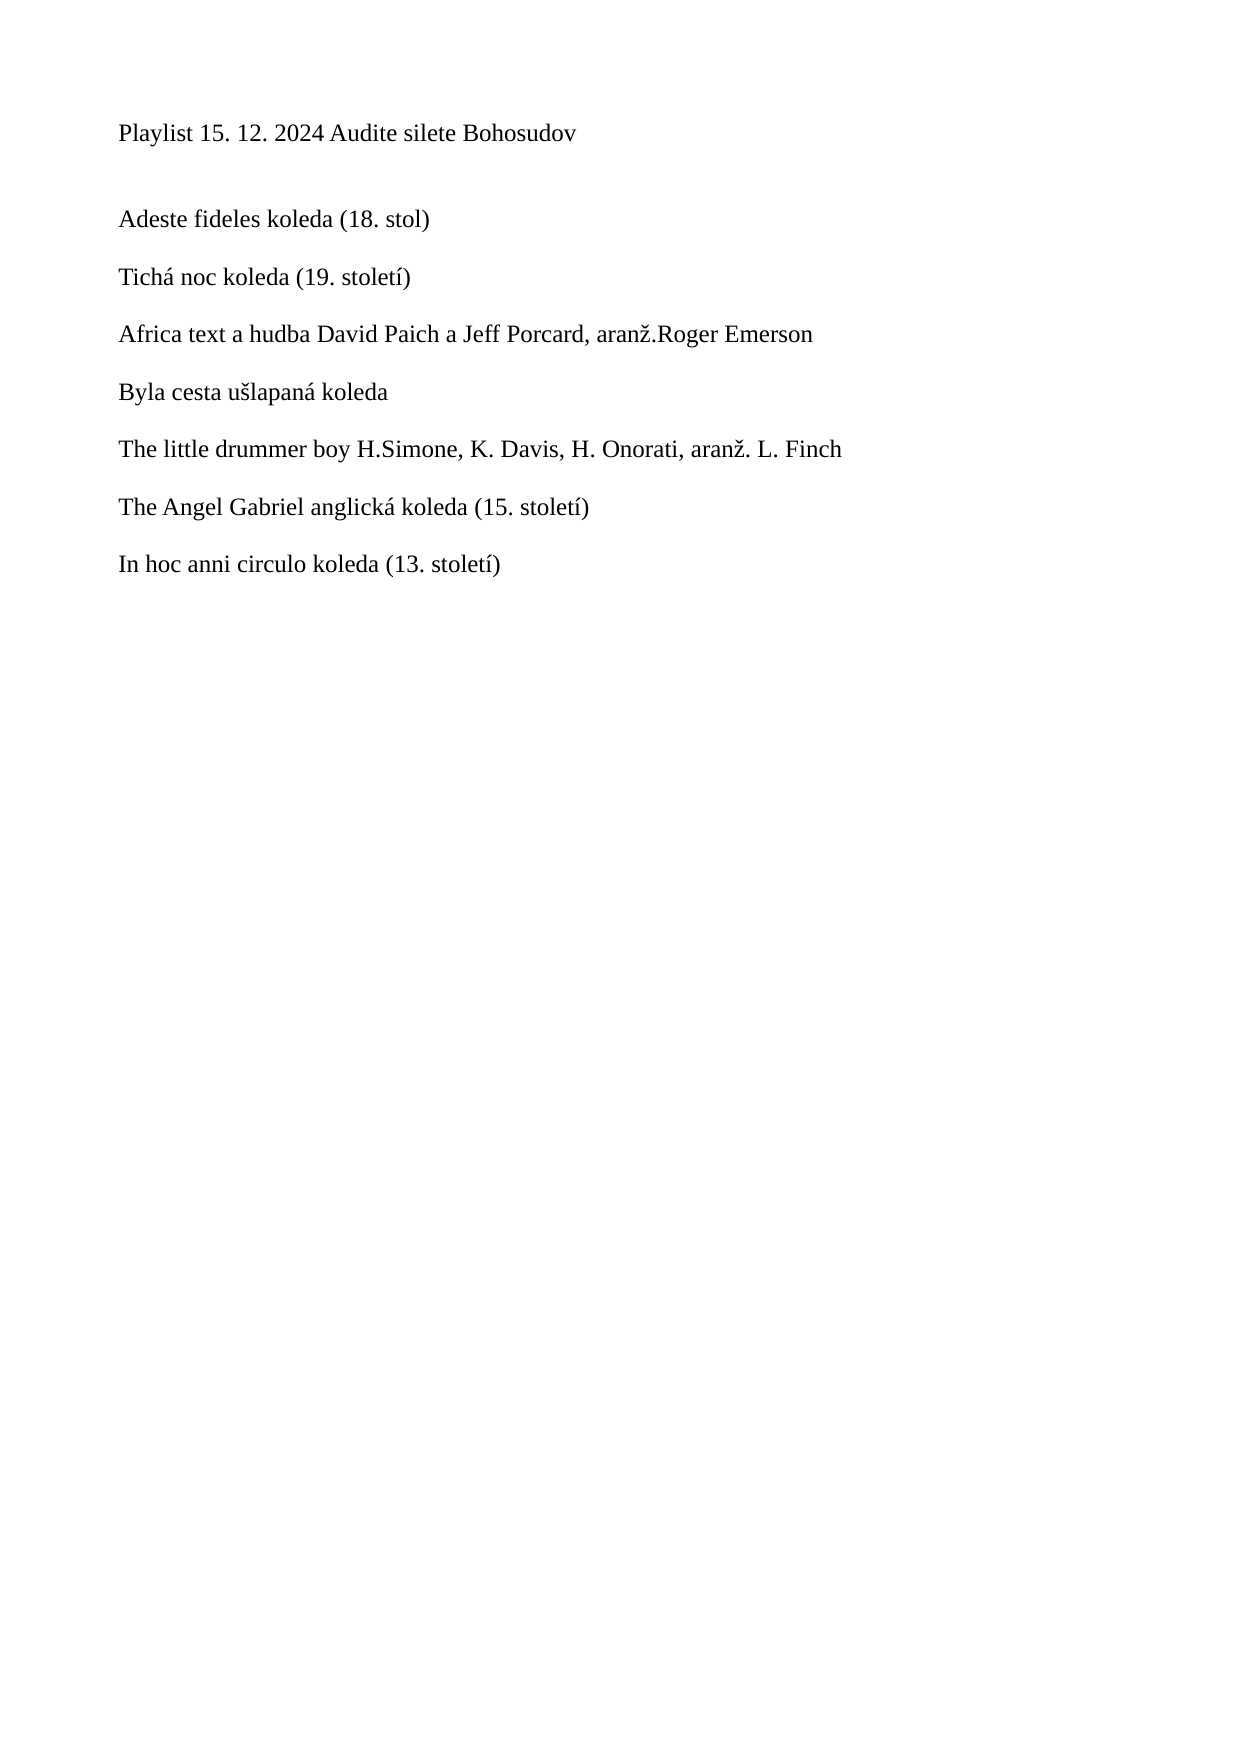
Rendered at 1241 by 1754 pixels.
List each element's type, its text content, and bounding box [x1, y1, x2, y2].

text In hoc anni circulo koleda (13. století) [118, 549, 1122, 578]
text Africa text a hudba David Paich a Jeff Porcard, aranž.Roger Emerson [118, 319, 1122, 348]
text Playlist 15. 12. 2024 Audite silete Bohosudov [118, 118, 1122, 147]
text The little drummer boy H.Simone, K. Davis, H. Onorati, aranž. L. Finch [118, 434, 1122, 463]
text Tichá noc koleda (19. století) [118, 262, 1122, 291]
text The Angel Gabriel anglická koleda (15. století) [118, 492, 1122, 521]
text Adeste fideles koleda (18. stol) [118, 204, 1122, 233]
text Byla cesta ušlapaná koleda [118, 377, 1122, 406]
